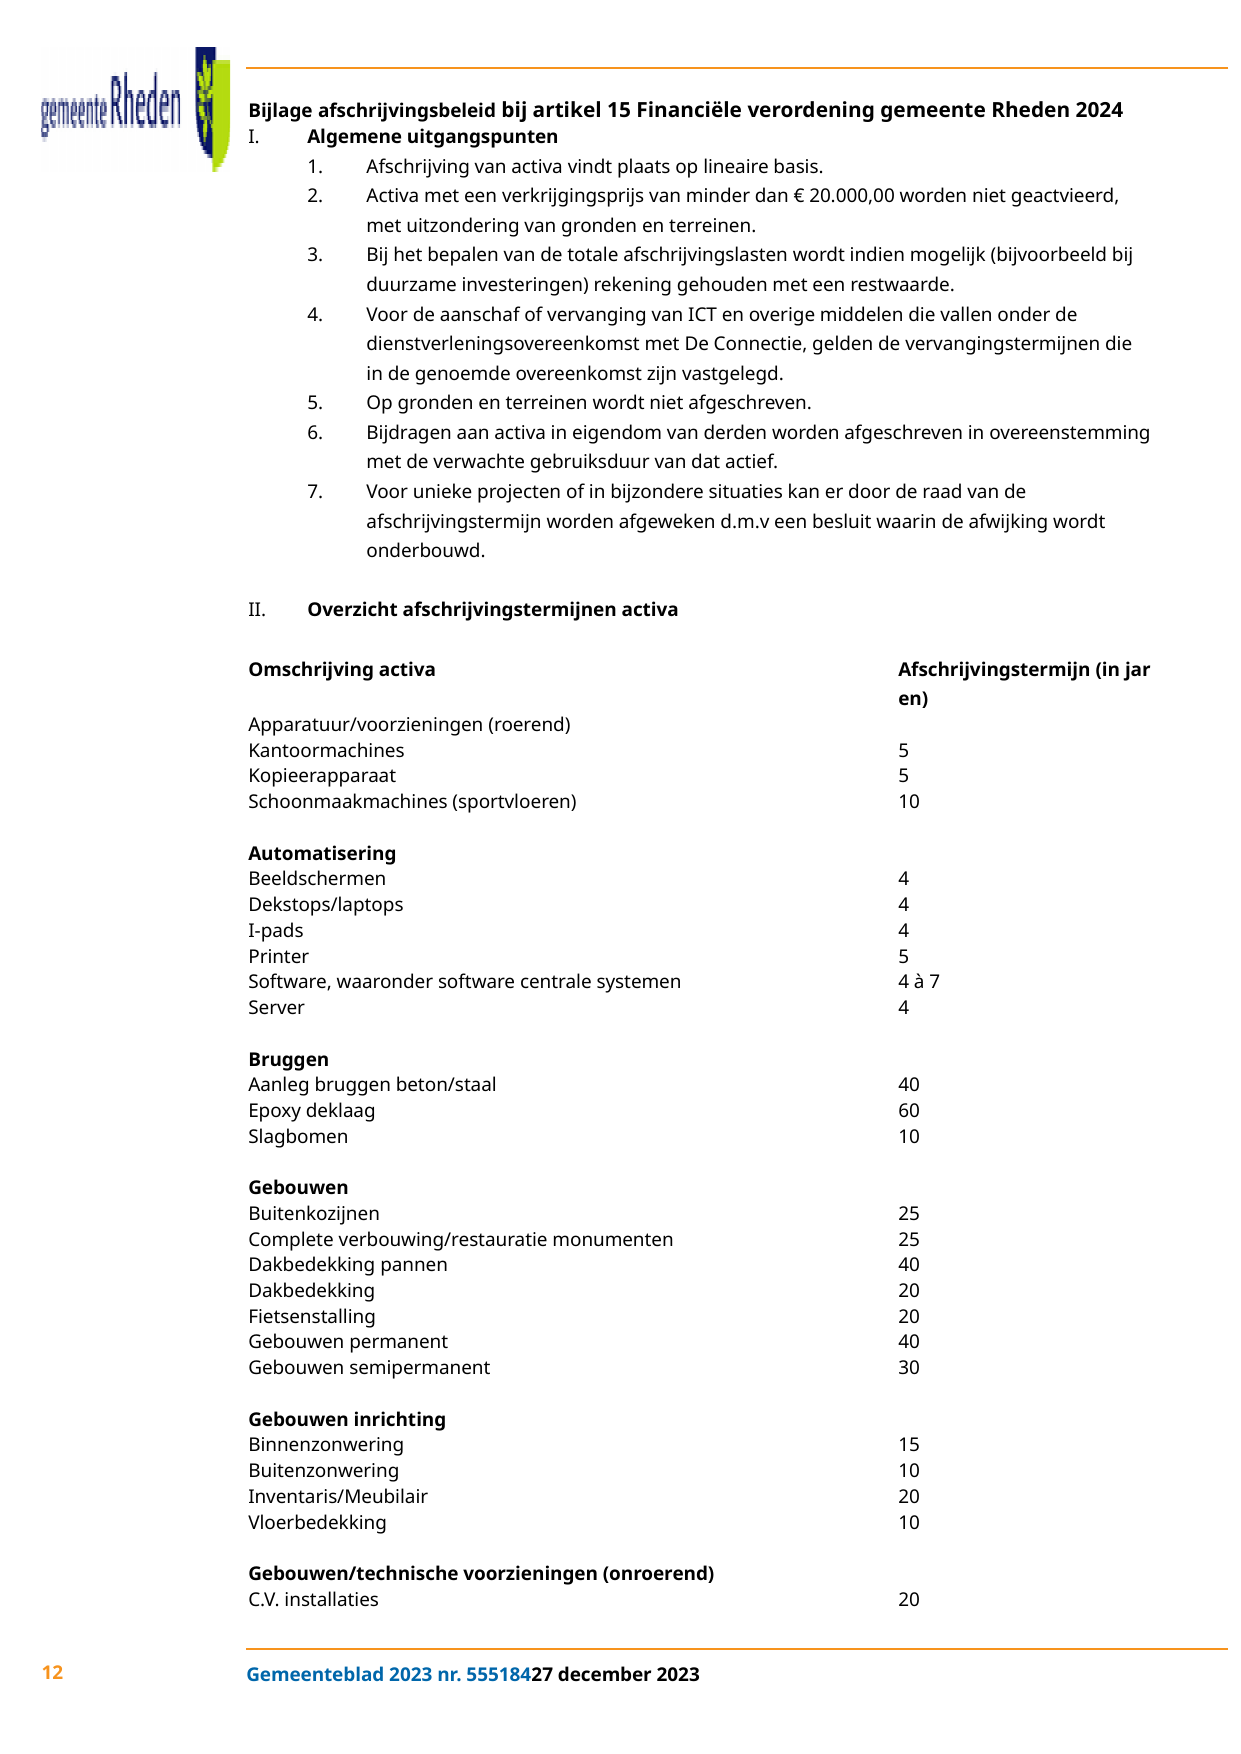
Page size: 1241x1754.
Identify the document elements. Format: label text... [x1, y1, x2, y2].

table_cell [898, 1380, 1152, 1406]
table_cell 20 [898, 1483, 1152, 1509]
table_cell [898, 1020, 1152, 1046]
table_cell Vloerbedekking [248, 1509, 898, 1534]
table_cell Dekstops/laptops [248, 891, 898, 917]
table_cell [898, 1535, 1152, 1560]
table_cell Automatisering [248, 840, 898, 866]
table_cell Epoxy deklaag [248, 1097, 898, 1123]
table_cell Server [248, 994, 898, 1020]
table_cell Gebouwen permanent [248, 1329, 898, 1354]
table_cell [898, 1406, 1152, 1432]
table_cell 4 [898, 994, 1152, 1020]
table_cell 25 [898, 1226, 1152, 1252]
table_cell Kantoormachines [248, 737, 898, 763]
table_cell 15 [898, 1432, 1152, 1457]
table_cell 10 [898, 1458, 1152, 1483]
table_cell 40 [898, 1329, 1152, 1354]
list Voor unieke projecten of in bijzondere situaties kan er door de raad van de afschrijvingstermijn worden afgeweken d.m.v een besluit waarin de afwijking wordt onderbouwd. [307, 478, 1152, 563]
table_cell Software, waaronder software centrale systemen [248, 969, 898, 994]
table_cell [248, 1380, 898, 1406]
table_cell [248, 1535, 898, 1560]
table_cell 4 [898, 891, 1152, 917]
list Overzicht afschrijvingstermijnen activa [248, 597, 1152, 622]
table_cell 4 [898, 866, 1152, 891]
table_cell Apparatuur/voorzieningen (roerend) [248, 711, 898, 737]
table_cell Gebouwen semipermanent [248, 1355, 898, 1380]
table_cell 30 [898, 1355, 1152, 1380]
table_cell 40 [898, 1071, 1152, 1097]
list Voor de aanschaf of vervanging van ICT en overige middelen die vallen onder de dienstverleningsovereenkomst met De Connectie, gelden de vervangingstermijnen die in de genoemde overeenkomst zijn vastgelegd. [307, 301, 1152, 386]
table_cell 5 [898, 943, 1152, 968]
table_cell 10 [898, 1123, 1152, 1149]
table_cell Dakbedekking pannen [248, 1252, 898, 1277]
table_cell Beeldschermen [248, 866, 898, 891]
table_cell Bruggen [248, 1046, 898, 1071]
table_header Omschrijving activa [248, 656, 898, 711]
list Bij het bepalen van de totale afschrijvingslasten wordt indien mogelijk (bijvoorbeeld bij duurzame investeringen) rekening gehouden met een restwaarde. [307, 242, 1152, 297]
table_cell [898, 1560, 1152, 1586]
table_cell [248, 814, 898, 840]
list Activa met een verkrijgingsprijs van minder dan € 20.000,00 worden niet geactvieerd, met uitzondering van gronden en terreinen. [307, 182, 1152, 238]
table_cell Slagbomen [248, 1123, 898, 1149]
table_cell Complete verbouwing/restauratie monumenten [248, 1226, 898, 1252]
table_cell 60 [898, 1097, 1152, 1123]
table_cell Buitenzonwering [248, 1458, 898, 1483]
table_cell 4 [898, 917, 1152, 943]
table_cell Fietsenstalling [248, 1303, 898, 1329]
text Bijlage afschrijvingsbeleid bij artikel 15 Financiële verordening gemeente Rheden 2024 [248, 95, 1152, 123]
table_cell [248, 1020, 898, 1046]
table_cell C.V. installaties [248, 1586, 898, 1612]
table_cell [898, 711, 1152, 737]
table_cell Gebouwen/technische voorzieningen (onroerend) [248, 1560, 898, 1586]
table_cell I-pads [248, 917, 898, 943]
table_cell [898, 1046, 1152, 1071]
table_cell [248, 1149, 898, 1174]
table_cell Gebouwen inrichting [248, 1406, 898, 1432]
picture [41, 47, 231, 172]
list Op gronden en terreinen wordt niet afgeschreven. [307, 389, 1152, 415]
table_header Afschrijvingstermijn (in jaren) [898, 656, 1152, 711]
table_cell 20 [898, 1277, 1152, 1303]
table_cell 25 [898, 1200, 1152, 1226]
table_cell 5 [898, 763, 1152, 788]
table_cell 4 à 7 [898, 969, 1152, 994]
table_cell 40 [898, 1252, 1152, 1277]
table_cell Aanleg bruggen beton/staal [248, 1071, 898, 1097]
table_cell Dakbedekking [248, 1277, 898, 1303]
table_cell Buitenkozijnen [248, 1200, 898, 1226]
table_cell Binnenzonwering [248, 1432, 898, 1457]
table_cell Inventaris/Meubilair [248, 1483, 898, 1509]
table_cell Gebouwen [248, 1174, 898, 1200]
table_cell 5 [898, 737, 1152, 763]
list Afschrijving van activa vindt plaats op lineaire basis. [307, 153, 1152, 179]
table_cell Schoonmaakmachines (sportvloeren) [248, 789, 898, 814]
list Algemene uitgangspunten [248, 123, 1152, 149]
table_cell 20 [898, 1586, 1152, 1612]
table_cell Printer [248, 943, 898, 968]
list Bijdragen aan activa in eigendom van derden worden afgeschreven in overeenstemming met de verwachte gebruiksduur van dat actief. [307, 419, 1152, 474]
table_cell [898, 814, 1152, 840]
table_cell [898, 1174, 1152, 1200]
table_cell [898, 1149, 1152, 1174]
table_cell 20 [898, 1303, 1152, 1329]
table_cell 10 [898, 1509, 1152, 1534]
table_cell Kopieerapparaat [248, 763, 898, 788]
table_cell 10 [898, 789, 1152, 814]
table_cell [898, 840, 1152, 866]
